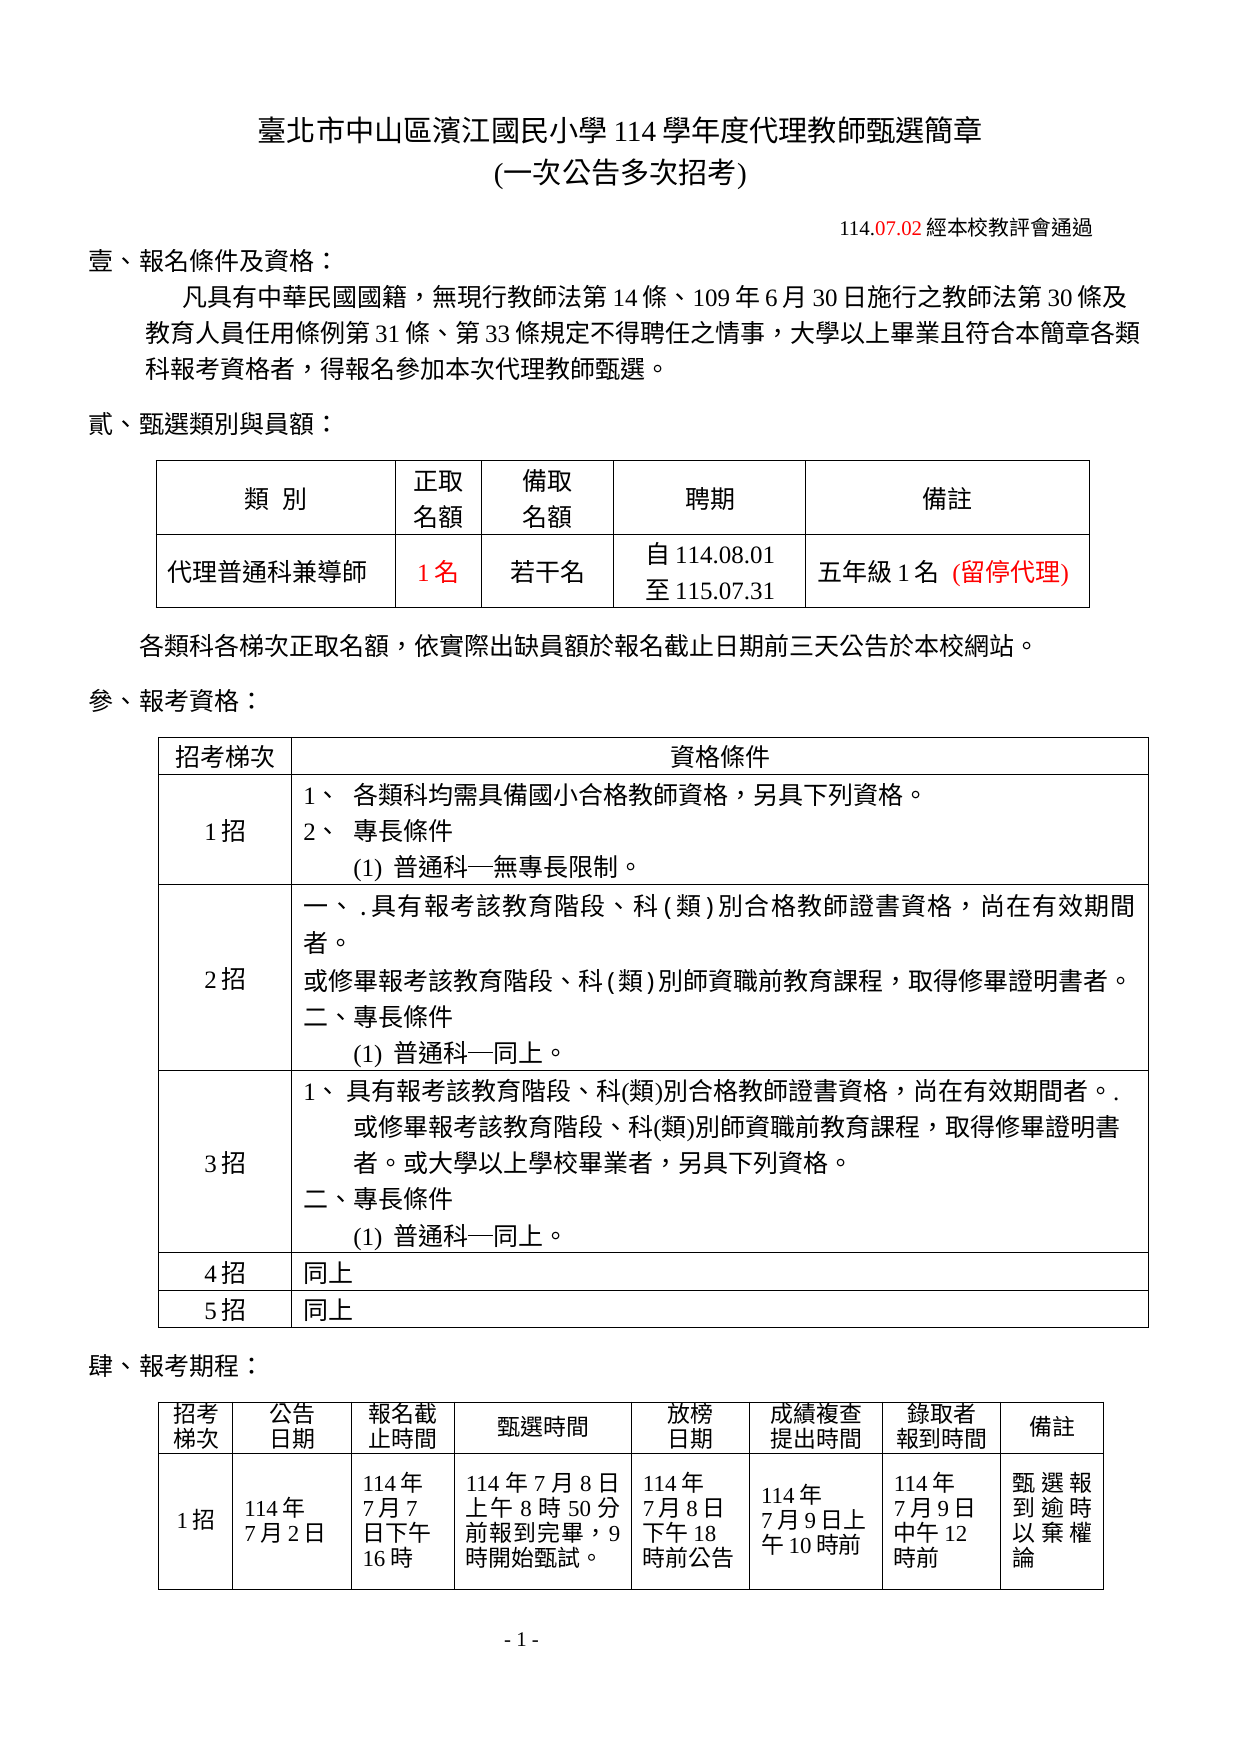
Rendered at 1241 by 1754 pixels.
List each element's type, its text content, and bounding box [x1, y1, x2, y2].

table_cell 同上 [292, 1253, 1148, 1289]
list 報考期程： [89, 1347, 1152, 1383]
table_header 備取 名額 [482, 461, 613, 533]
table_cell 各類科均需具備國小合格教師資格，另具下列資格。 專長條件 普通科─無專長限制。 [292, 775, 1148, 884]
text 臺北市中山區濱江國民小學114學年度代理教師甄選簡章 [89, 108, 1152, 150]
table_cell 若干名 [482, 535, 613, 607]
table_header 資格條件 [292, 738, 1148, 774]
table_cell 自114.08.01 至115.07.31 [614, 535, 805, 607]
table_cell 114年7月8日上午8時50分前報到完畢，9時開始甄試。 [455, 1454, 631, 1589]
table_header 報名截止時間 [352, 1403, 454, 1453]
table_header 放榜 日期 [632, 1403, 749, 1453]
table_cell 一、.具有報考該教育階段、科(類)別合格教師證書資格，尚在有效期間者。 或修畢報考該教育階段、科(類)別師資職前教育課程，取得修畢證明書者。 二、專長條件 普通科─同上。 [292, 885, 1148, 1070]
table_header 類 別 [157, 461, 395, 533]
table_cell 代理普通科兼導師 [157, 535, 395, 607]
table_cell 5招 [159, 1291, 291, 1327]
list 報名條件及資格： [89, 241, 1152, 277]
text (一次公告多次招考) [89, 150, 1152, 192]
table_cell 具有報考該教育階段、科(類)別合格教師證書資格，尚在有效期間者。.或修畢報考該教育階段、科(類)別師資職前教育課程，取得修畢證明書者。或大學以上學校畢業者，另具下列資格。 二、專長條件 普通科─同上。 [292, 1071, 1148, 1252]
table_cell 1招 [159, 775, 291, 884]
table_cell 甄選報到逾時以棄權論 [1001, 1454, 1103, 1589]
table_header 錄取者 報到時間 [883, 1403, 1000, 1453]
table_cell 3招 [159, 1071, 291, 1252]
table_header 備註 [1001, 1403, 1103, 1453]
table_header 成績複查 提出時間 [750, 1403, 882, 1453]
table_cell 114年 7月2日 [233, 1454, 351, 1589]
table_cell 114年 7月9日中午12時前 [883, 1454, 1000, 1589]
table_header 正取 名額 [396, 461, 481, 533]
table_cell 114年 7月9日上午10時前 [750, 1454, 882, 1589]
table_header 聘期 [614, 461, 805, 533]
text 114.07.02經本校教評會通過 [89, 211, 1152, 241]
table_header 公告 日期 [233, 1403, 351, 1453]
table_header 招考梯次 [159, 1403, 232, 1453]
table_cell 五年級1名 (留停代理) [806, 535, 1089, 607]
table_cell 114年 7月8日下午18時前公告 [632, 1454, 749, 1589]
table_cell 2招 [159, 885, 291, 1070]
table_header 甄選時間 [455, 1403, 631, 1453]
table_header 備註 [806, 461, 1089, 533]
table_cell 1名 [396, 535, 481, 607]
text 各類科各梯次正取名額，依實際出缺員額於報名截止日期前三天公告於本校網站。 [139, 627, 1152, 663]
list 報考資格： [89, 682, 1152, 718]
list 甄選類別與員額： [89, 405, 1152, 441]
table_cell 4招 [159, 1253, 291, 1289]
table_cell 同上 [292, 1291, 1148, 1327]
table_cell 1招 [159, 1454, 232, 1589]
table_cell 114年 7月7日下午16時 [352, 1454, 454, 1589]
text 凡具有中華民國國籍，無現行教師法第14條、109年6月30日施行之教師法第30條及教育人員任用條例第31條、第33條規定不得聘任之情事，大學以上畢業且符合本簡章各類科報考資格者，得報名參加本次代理教師甄選。 [145, 277, 1152, 386]
table_header 招考梯次 [159, 738, 291, 774]
